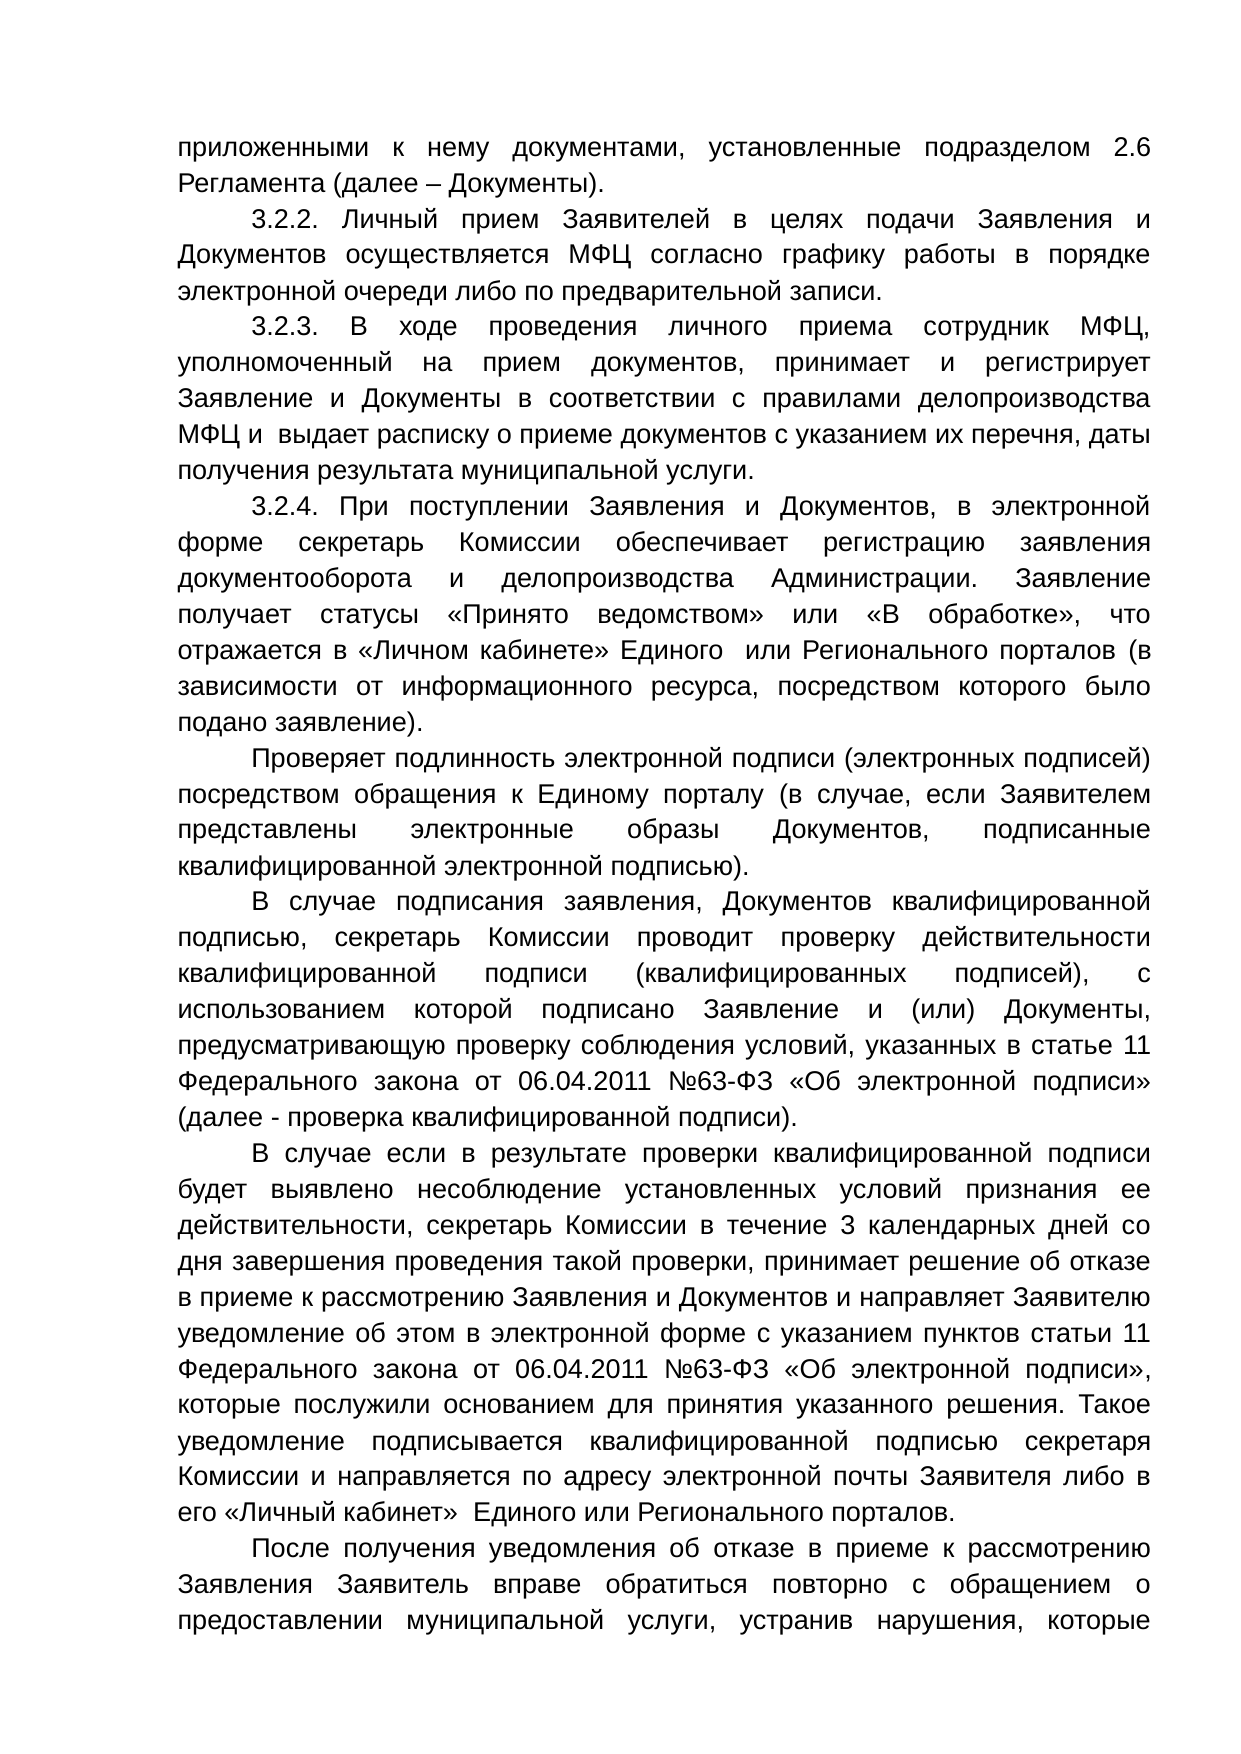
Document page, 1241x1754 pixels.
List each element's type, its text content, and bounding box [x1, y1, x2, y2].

text 3.2.4. При поступлении Заявления и Документов, в электронной форме секретарь Комиссии обеспечивает регистрацию заявления документооборота и делопроизводства Администрации. Заявление получает статусы «Принято ведомством» или «В обработке», что отражается в «Личном кабинете» Единого или Регионального порталов (в зависимости от информационного ресурса, посредством которого было подано заявление). [177, 490, 1152, 737]
text 3.2.3. В ходе проведения личного приема сотрудник МФЦ, уполномоченный на прием документов, принимает и регистрирует Заявление и Документы в соответствии с правилами делопроизводства МФЦ и выдает расписку о приеме документов с указанием их перечня, даты получения результата муниципальной услуги. [177, 310, 1152, 485]
text приложенными к нему документами, установленные подразделом 2.6 Регламента (далее – Документы). [177, 131, 1152, 198]
text 3.2.2. Личный прием Заявителей в целях подачи Заявления и Документов осуществляется МФЦ согласно графику работы в порядке электронной очереди либо по предварительной записи. [177, 203, 1152, 306]
text В случае если в результате проверки квалифицированной подписи будет выявлено несоблюдение установленных условий признания ее действительности, секретарь Комиссии в течение 3 календарных дней со дня завершения проведения такой проверки, принимает решение об отказе в приеме к рассмотрению Заявления и Документов и направляет Заявителю уведомление об этом в электронной форме с указанием пунктов статьи 11 Федерального закона от 06.04.2011 №63-ФЗ «Об электронной подписи», которые послужили основанием для принятия указанного решения. Такое уведомление подписывается квалифицированной подписью секретаря Комиссии и направляется по адресу электронной почты Заявителя либо в его «Личный кабинет» Единого или Регионального порталов. [177, 1137, 1152, 1528]
text В случае подписания заявления, Документов квалифицированной подписью, секретарь Комиссии проводит проверку действительности квалифицированной подписи (квалифицированных подписей), с использованием которой подписано Заявление и (или) Документы, предусматривающую проверку соблюдения условий, указанных в статье 11 Федерального закона от 06.04.2011 №63-ФЗ «Об электронной подписи» (далее - проверка квалифицированной подписи). [177, 885, 1152, 1132]
text После получения уведомления об отказе в приеме к рассмотрению Заявления Заявитель вправе обратиться повторно с обращением о предоставлении муниципальной услуги, устранив нарушения, которые [177, 1532, 1152, 1635]
text Проверяет подлинность электронной подписи (электронных подписей) посредством обращения к Единому порталу (в случае, если Заявителем представлены электронные образы Документов, подписанные квалифицированной электронной подписью). [177, 742, 1152, 881]
